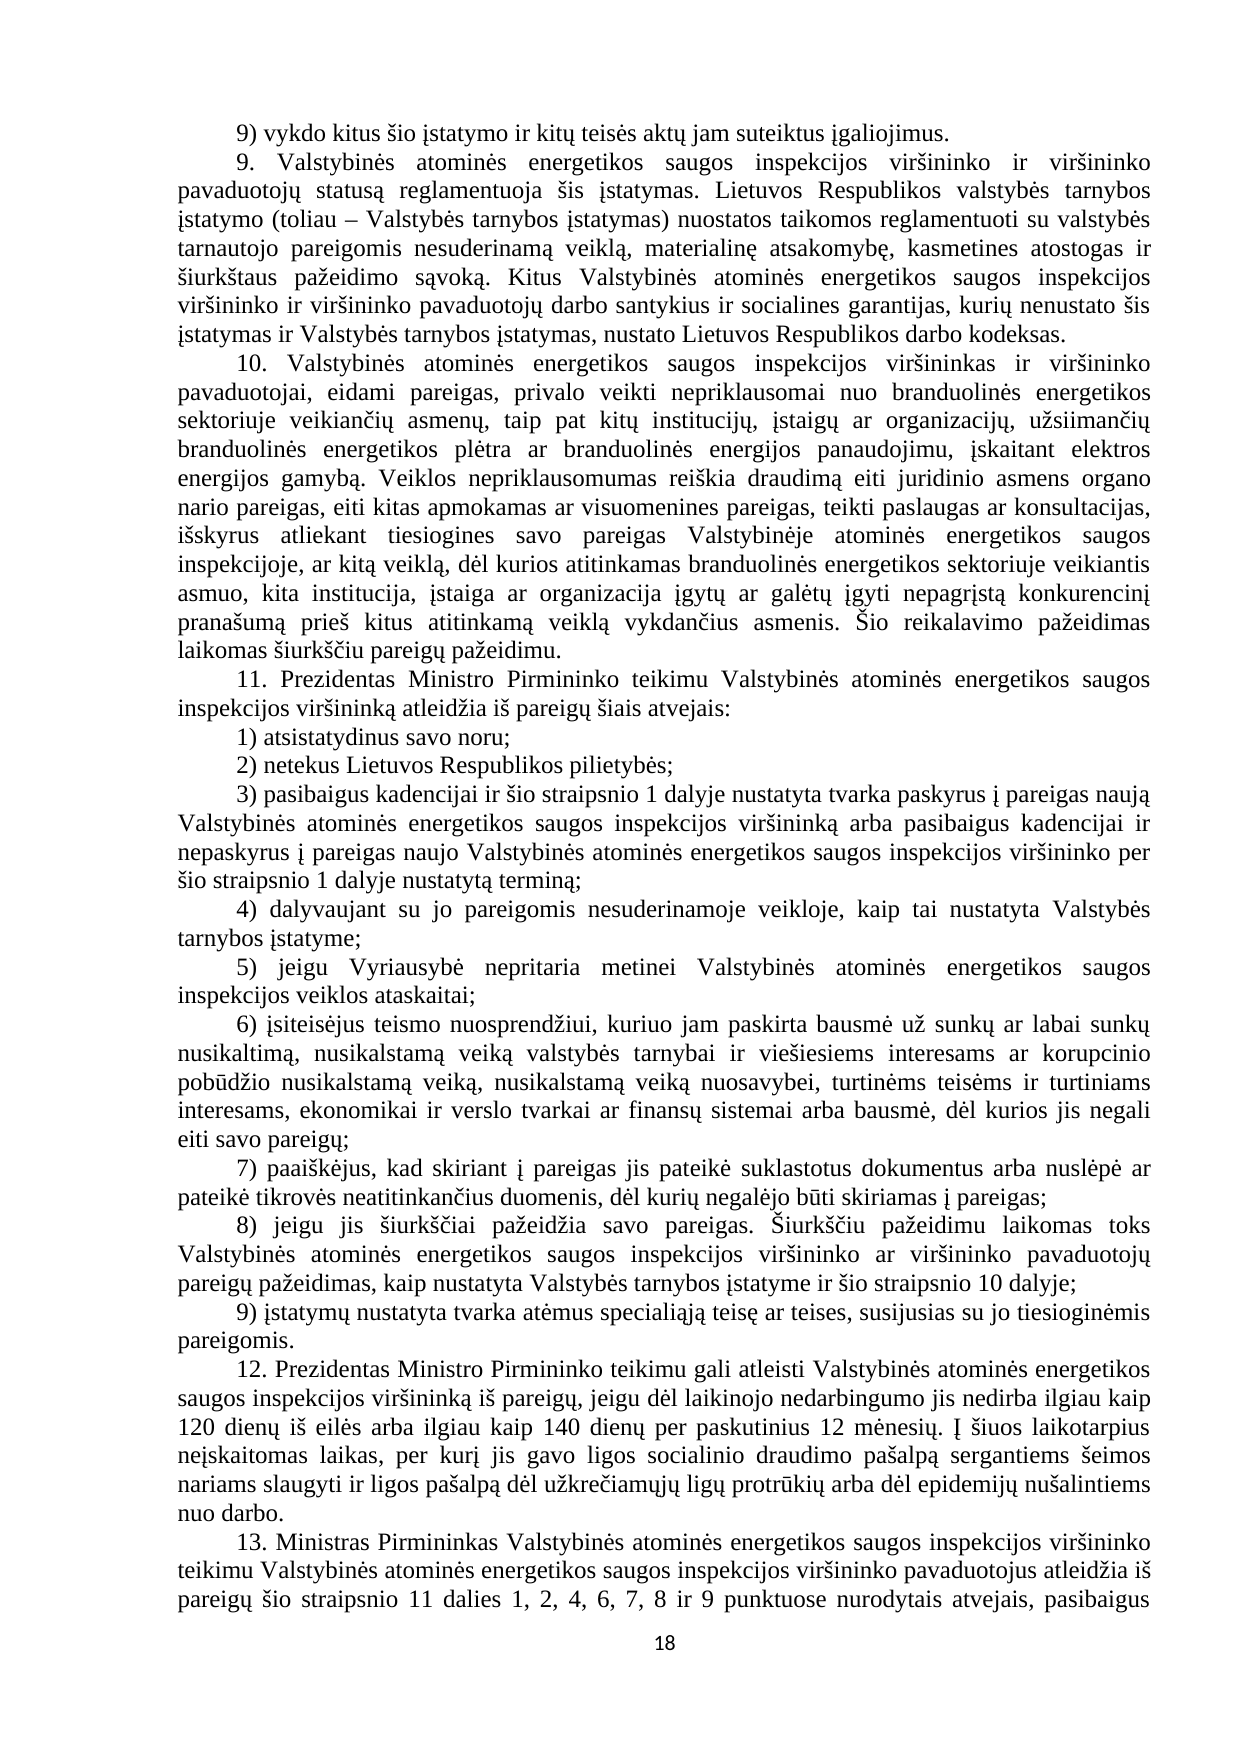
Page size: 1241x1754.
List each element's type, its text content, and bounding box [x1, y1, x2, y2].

text 10. Valstybinės atominės energetikos saugos inspekcijos viršininkas ir viršininko pavaduotojai, eidami pareigas, privalo veikti nepriklausomai nuo branduolinės energetikos sektoriuje veikiančių asmenų, taip pat kitų institucijų, įstaigų ar organizacijų, užsiimančių branduolinės energetikos plėtra ar branduolinės energijos panaudojimu, įskaitant elektros energijos gamybą. Veiklos nepriklausomumas reiškia draudimą eiti juridinio asmens organo nario pareigas, eiti kitas apmokamas ar visuomenines pareigas, teikti paslaugas ar konsultacijas, išskyrus atliekant tiesiogines savo pareigas Valstybinėje atominės energetikos saugos inspekcijoje, ar kitą veiklą, dėl kurios atitinkamas branduolinės energetikos sektoriuje veikiantis asmuo, kita institucija, įstaiga ar organizacija įgytų ar galėtų įgyti nepagrįstą konkurencinį pranašumą prieš kitus atitinkamą veiklą vykdančius asmenis. Šio reikalavimo pažeidimas laikomas šiurkščiu pareigų pažeidimu. [177, 348, 1152, 664]
text 3) pasibaigus kadencijai ir šio straipsnio 1 dalyje nustatyta tvarka paskyrus į pareigas naują Valstybinės atominės energetikos saugos inspekcijos viršininką arba pasibaigus kadencijai ir nepaskyrus į pareigas naujo Valstybinės atominės energetikos saugos inspekcijos viršininko per šio straipsnio 1 dalyje nustatytą terminą; [177, 779, 1152, 894]
text 7) paaiškėjus, kad skiriant į pareigas jis pateikė suklastotus dokumentus arba nuslėpė ar pateikė tikrovės neatitinkančius duomenis, dėl kurių negalėjo būti skiriamas į pareigas; [177, 1153, 1152, 1211]
text 12. Prezidentas Ministro Pirmininko teikimu gali atleisti Valstybinės atominės energetikos saugos inspekcijos viršininką iš pareigų, jeigu dėl laikinojo nedarbingumo jis nedirba ilgiau kaip 120 dienų iš eilės arba ilgiau kaip 140 dienų per paskutinius 12 mėnesių. Į šiuos laikotarpius neįskaitomas laikas, per kurį jis gavo ligos socialinio draudimo pašalpą sergantiems šeimos nariams slaugyti ir ligos pašalpą dėl užkrečiamųjų ligų protrūkių arba dėl epidemijų nušalintiems nuo darbo. [177, 1354, 1152, 1527]
text 5) jeigu Vyriausybė nepritaria metinei Valstybinės atominės energetikos saugos inspekcijos veiklos ataskaitai; [177, 952, 1152, 1009]
text 9) vykdo kitus šio įstatymo ir kitų teisės aktų jam suteiktus įgaliojimus. [177, 118, 1152, 147]
text 6) įsiteisėjus teismo nuosprendžiui, kuriuo jam paskirta bausmė už sunkų ar labai sunkų nusikaltimą, nusikalstamą veiką valstybės tarnybai ir viešiesiems interesams ar korupcinio pobūdžio nusikalstamą veiką, nusikalstamą veiką nuosavybei, turtinėms teisėms ir turtiniams interesams, ekonomikai ir verslo tvarkai ar finansų sistemai arba bausmė, dėl kurios jis negali eiti savo pareigų; [177, 1009, 1152, 1153]
text 8) jeigu jis šiurkščiai pažeidžia savo pareigas. Šiurkščiu pažeidimu laikomas toks Valstybinės atominės energetikos saugos inspekcijos viršininko ar viršininko pavaduotojų pareigų pažeidimas, kaip nustatyta Valstybės tarnybos įstatyme ir šio straipsnio 10 dalyje; [177, 1211, 1152, 1297]
text 4) dalyvaujant su jo pareigomis nesuderinamoje veikloje, kaip tai nustatyta Valstybės tarnybos įstatyme; [177, 894, 1152, 952]
text 13. Ministras Pirmininkas Valstybinės atominės energetikos saugos inspekcijos viršininko teikimu Valstybinės atominės energetikos saugos inspekcijos viršininko pavaduotojus atleidžia iš pareigų šio straipsnio 11 dalies 1, 2, 4, 6, 7, 8 ir 9 punktuose nurodytais atvejais, pasibaigus [177, 1527, 1152, 1613]
text 9. Valstybinės atominės energetikos saugos inspekcijos viršininko ir viršininko pavaduotojų statusą reglamentuoja šis įstatymas. Lietuvos Respublikos valstybės tarnybos įstatymo (toliau – Valstybės tarnybos įstatymas) nuostatos taikomos reglamentuoti su valstybės tarnautojo pareigomis nesuderinamą veiklą, materialinę atsakomybę, kasmetines atostogas ir šiurkštaus pažeidimo sąvoką. Kitus Valstybinės atominės energetikos saugos inspekcijos viršininko ir viršininko pavaduotojų darbo santykius ir socialines garantijas, kurių nenustato šis įstatymas ir Valstybės tarnybos įstatymas, nustato Lietuvos Respublikos darbo kodeksas. [177, 147, 1152, 348]
text 11. Prezidentas Ministro Pirmininko teikimu Valstybinės atominės energetikos saugos inspekcijos viršininką atleidžia iš pareigų šiais atvejais: [177, 664, 1152, 722]
text 9) įstatymų nustatyta tvarka atėmus specialiąją teisę ar teises, susijusias su jo tiesioginėmis pareigomis. [177, 1297, 1152, 1354]
text 1) atsistatydinus savo noru; [177, 722, 1152, 751]
text 2) netekus Lietuvos Respublikos pilietybės; [177, 751, 1152, 779]
